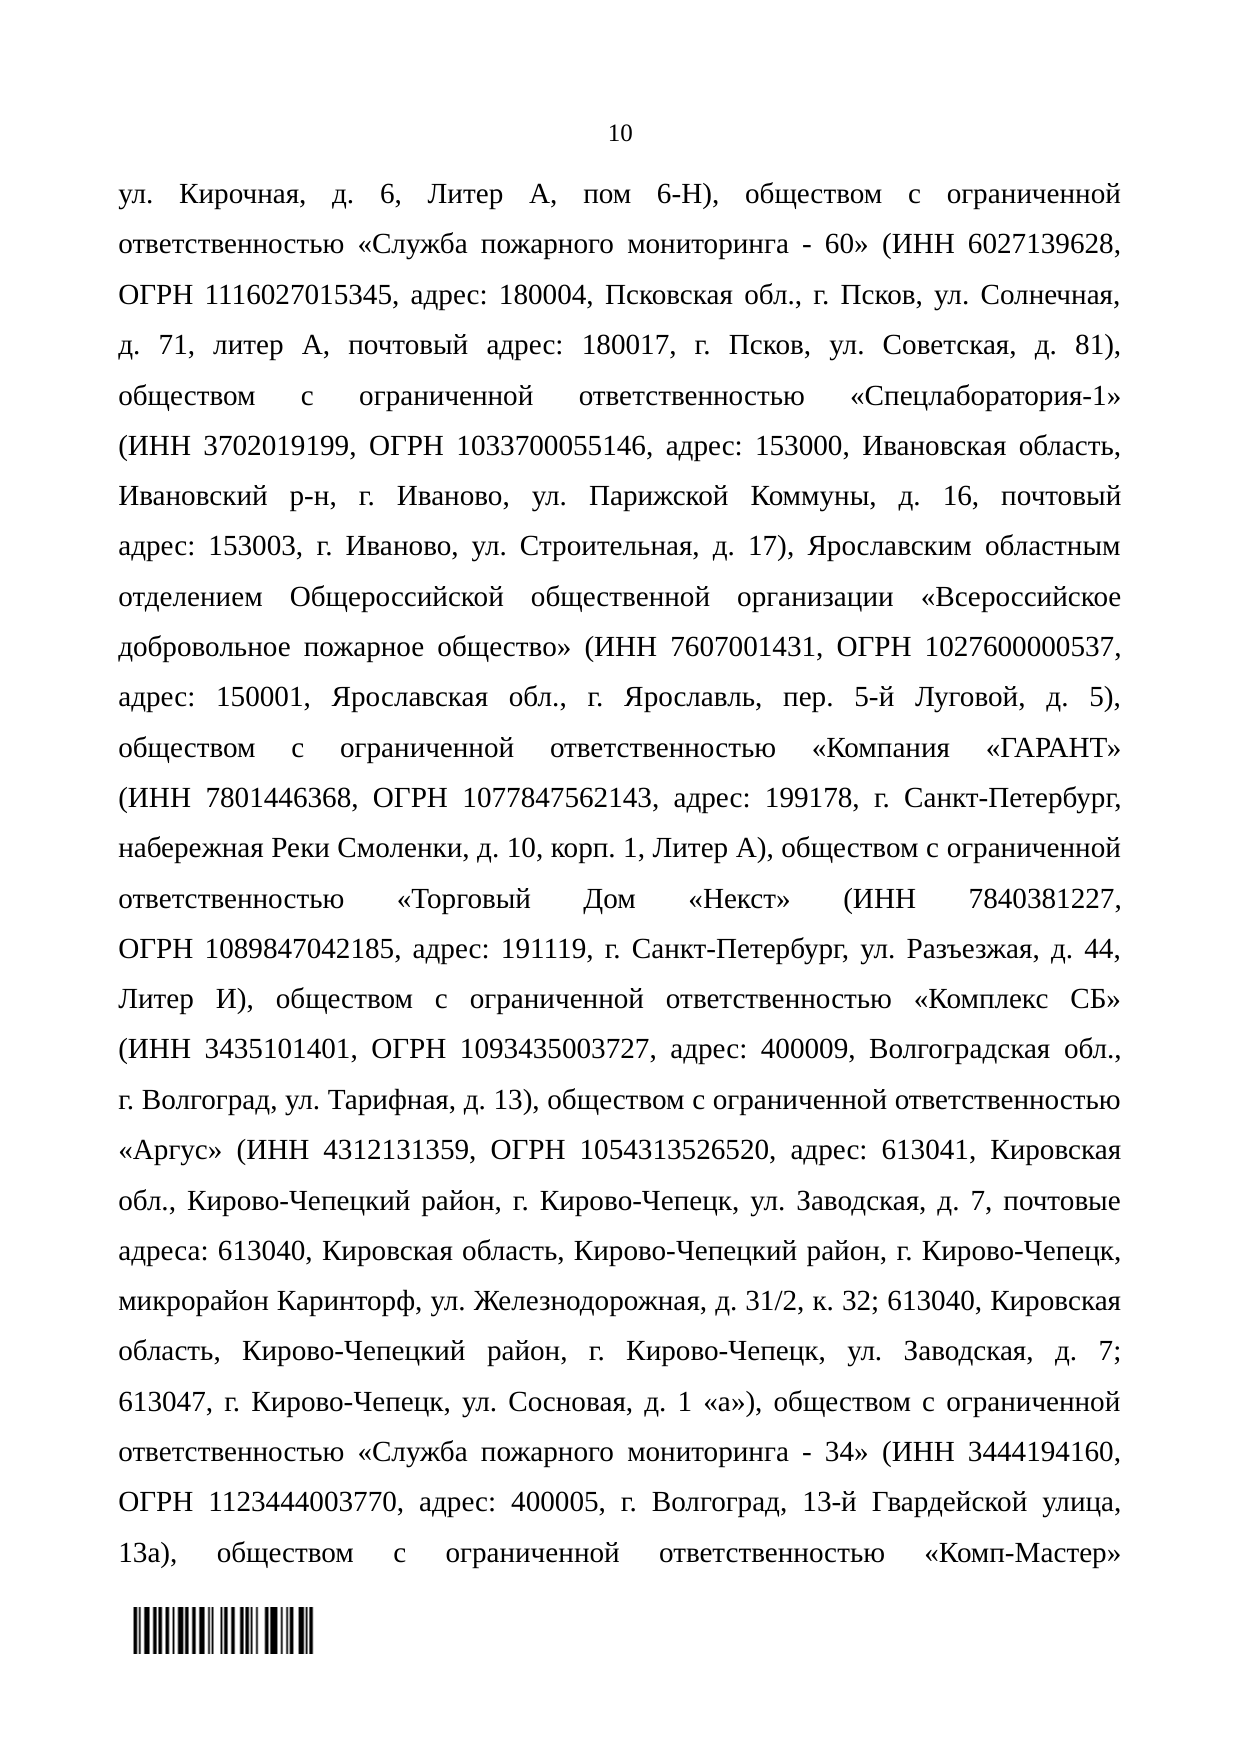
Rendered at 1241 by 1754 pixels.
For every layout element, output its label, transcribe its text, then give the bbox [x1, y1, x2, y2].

picture [118, 1607, 331, 1654]
text ул. Кирочная, д. 6, Литер А, пом 6-Н), обществом с ограниченной ответственностью «Служба пожарного мониторинга - 60» (ИНН 6027139628, ОГРН 1116027015345, адрес: 180004, Псковская обл., г. Псков, ул. Солнечная, д. 71, литер А, почтовый адрес: 180017, г. Псков, ул. Советская, д. 81), обществом с ограниченной ответственностью «Спецлаборатория-1» (ИНН 3702019199, ОГРН 1033700055146, адрес: 153000, Ивановская область, Ивановский р-н, г. Иваново, ул. Парижской Коммуны, д. 16, почтовый адрес: 153003, г. Иваново, ул. Строительная, д. 17), Ярославским областным отделением Общероссийской общественной организации «Всероссийское добровольное пожарное общество» (ИНН 7607001431, ОГРН 1027600000537, адрес: 150001, Ярославская обл., г. Ярославль, пер. 5-й Луговой, д. 5), обществом с ограниченной ответственностью «Компания «ГАРАНТ» (ИНН 7801446368, ОГРН 1077847562143, адрес: 199178, г. Санкт-Петербург, набережная Реки Смоленки, д. 10, корп. 1, Литер А), обществом с ограниченной ответственностью «Торговый Дом «Некст» (ИНН 7840381227, ОГРН 1089847042185, адрес: 191119, г. Санкт-Петербург, ул. Разъезжая, д. 44, Литер И), обществом с ограниченной ответственностью «Комплекс СБ» (ИНН 3435101401, ОГРН 1093435003727, адрес: 400009, Волгоградская обл., г. Волгоград, ул. Тарифная, д. 13), обществом с ограниченной ответственностью «Аргус» (ИНН 4312131359, ОГРН 1054313526520, адрес: 613041, Кировская обл., Кирово-Чепецкий район, г. Кирово-Чепецк, ул. Заводская, д. 7, почтовые адреса: 613040, Кировская область, Кирово-Чепецкий район, г. Кирово-Чепецк, микрорайон Каринторф, ул. Железнодорожная, д. 31/2, к. 32; 613040, Кировская область, Кирово-Чепецкий район, г. Кирово-Чепецк, ул. Заводская, д. 7; 613047, г. Кирово-Чепецк, ул. Сосновая, д. 1 «а»), обществом с ограниченной ответственностью «Служба пожарного мониторинга - 34» (ИНН 3444194160, ОГРН 1123444003770, адрес: 400005, г. Волгоград, 13-й Гвардейской улица, 13а), обществом с ограниченной ответственностью «Комп-Мастер» [118, 176, 1122, 1568]
